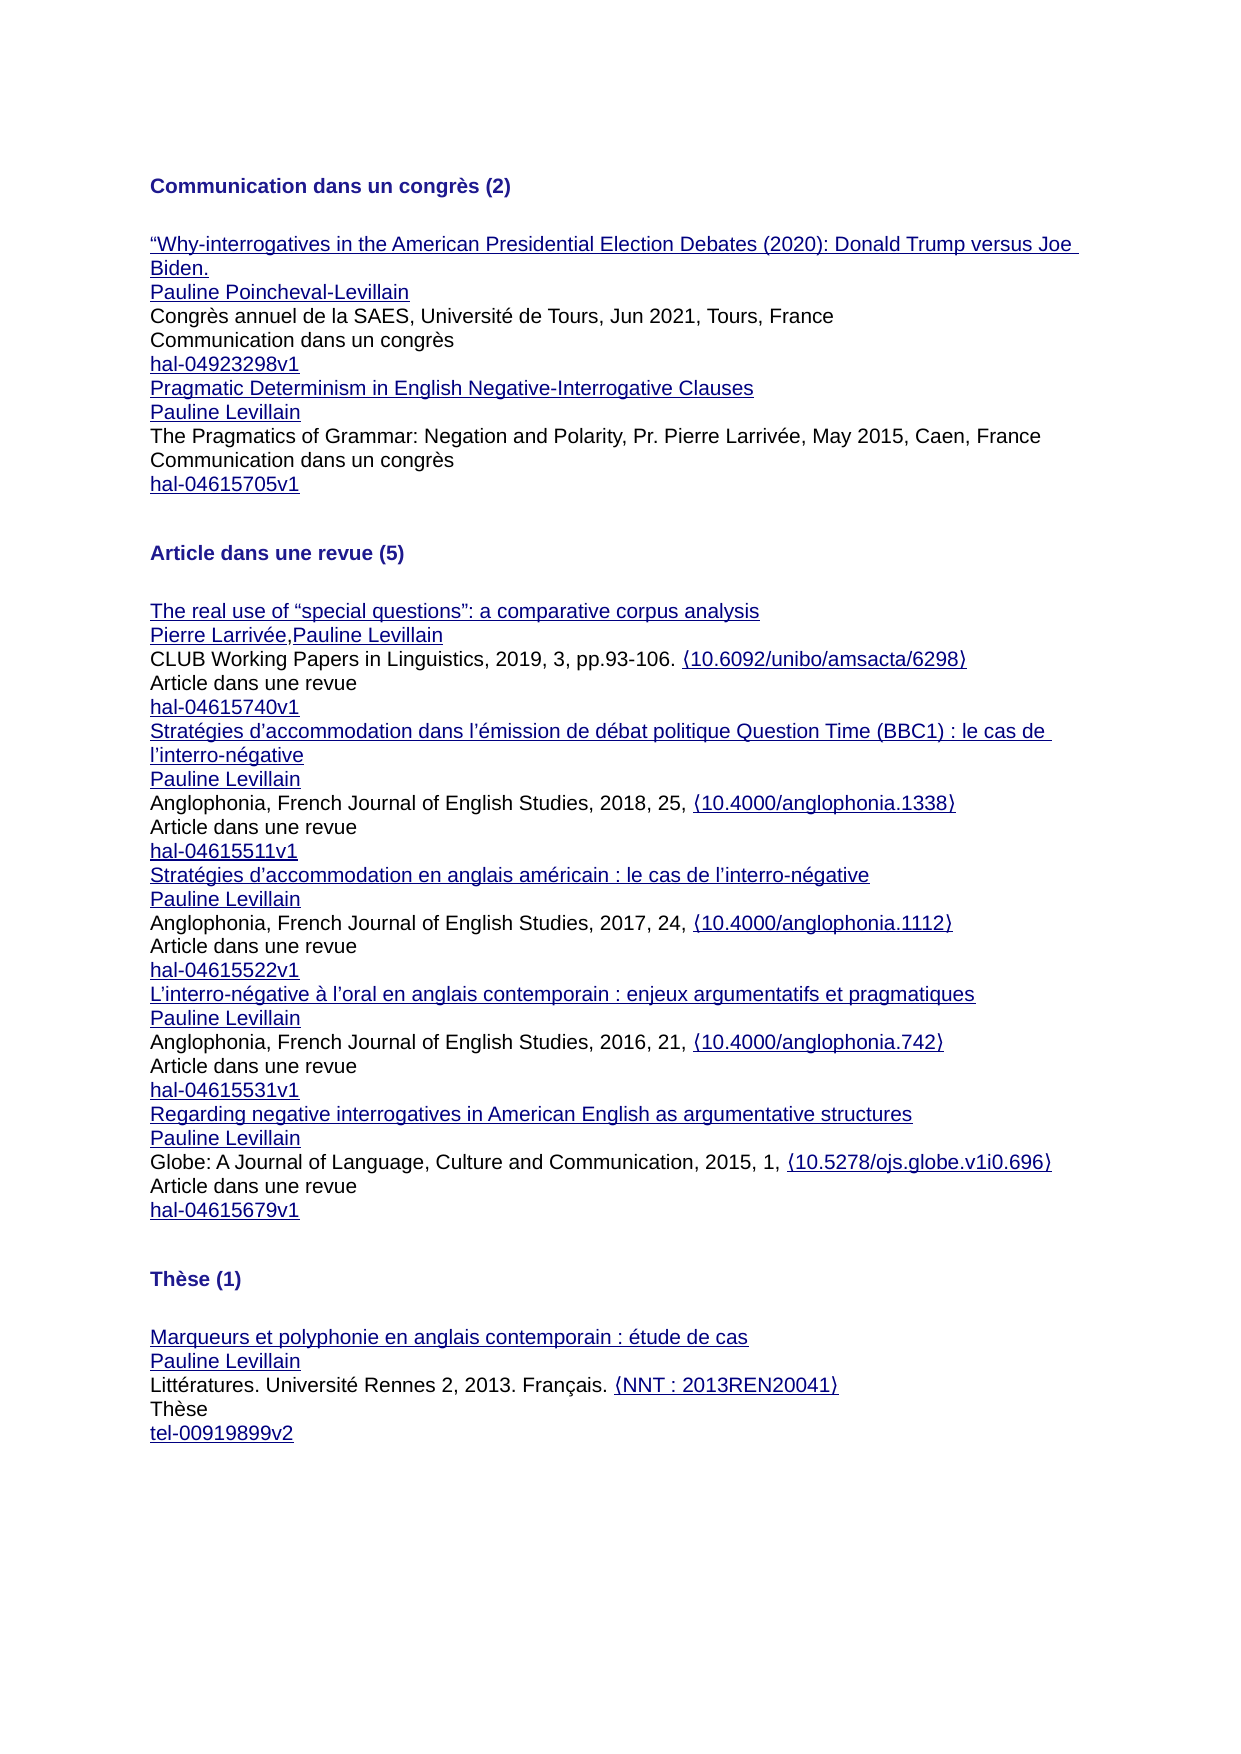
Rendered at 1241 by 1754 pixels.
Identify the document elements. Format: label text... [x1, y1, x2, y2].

subtitle Communication dans un congrès (2) [150, 174, 1090, 198]
table_cell Regarding negative interrogatives in American English as argumentative structures Pauline Levillain Globe: A Journal of Language, Culture and Communication, 2015, 1, ⟨10.5278/ojs.globe.v1i0.696⟩ Article dans une revue hal-04615679v1 [150, 1102, 1090, 1222]
table_cell Stratégies d’accommodation en anglais américain : le cas de l’interro-négative Pauline Levillain Anglophonia, French Journal of English Studies, 2017, 24, ⟨10.4000/anglophonia.1112⟩ Article dans une revue hal-04615522v1 [150, 863, 1090, 982]
table_header Marqueurs et polyphonie en anglais contemporain : étude de cas Pauline Levillain Littératures. Université Rennes 2, 2013. Français. ⟨NNT : 2013REN20041⟩ Thèse tel-00919899v2 [150, 1325, 1090, 1445]
table_cell Stratégies d’accommodation dans l’émission de débat politique Question Time (BBC1) : le cas de l’interro-négative Pauline Levillain Anglophonia, French Journal of English Studies, 2018, 25, ⟨10.4000/anglophonia.1338⟩ Article dans une revue hal-04615511v1 [150, 719, 1090, 862]
subtitle Article dans une revue (5) [150, 541, 1090, 564]
table_header The real use of “special questions”: a comparative corpus analysis Pierre Larrivée,Pauline Levillain CLUB Working Papers in Linguistics, 2019, 3, pp.93-106. ⟨10.6092/unibo/amsacta/6298⟩ Article dans une revue hal-04615740v1 [150, 599, 1090, 719]
table_header “Why-interrogatives in the American Presidential Election Debates (2020): Donald Trump versus Joe Biden. Pauline Poincheval-Levillain Congrès annuel de la SAES, Université de Tours, Jun 2021, Tours, France Communication dans un congrès hal-04923298v1 [150, 232, 1090, 376]
subtitle Thèse (1) [150, 1267, 1090, 1291]
table_cell L’interro-négative à l’oral en anglais contemporain : enjeux argumentatifs et pragmatiques Pauline Levillain Anglophonia, French Journal of English Studies, 2016, 21, ⟨10.4000/anglophonia.742⟩ Article dans une revue hal-04615531v1 [150, 982, 1090, 1102]
table_cell Pragmatic Determinism in English Negative-Interrogative Clauses Pauline Levillain The Pragmatics of Grammar: Negation and Polarity, Pr. Pierre Larrivée, May 2015, Caen, France Communication dans un congrès hal-04615705v1 [150, 376, 1090, 496]
